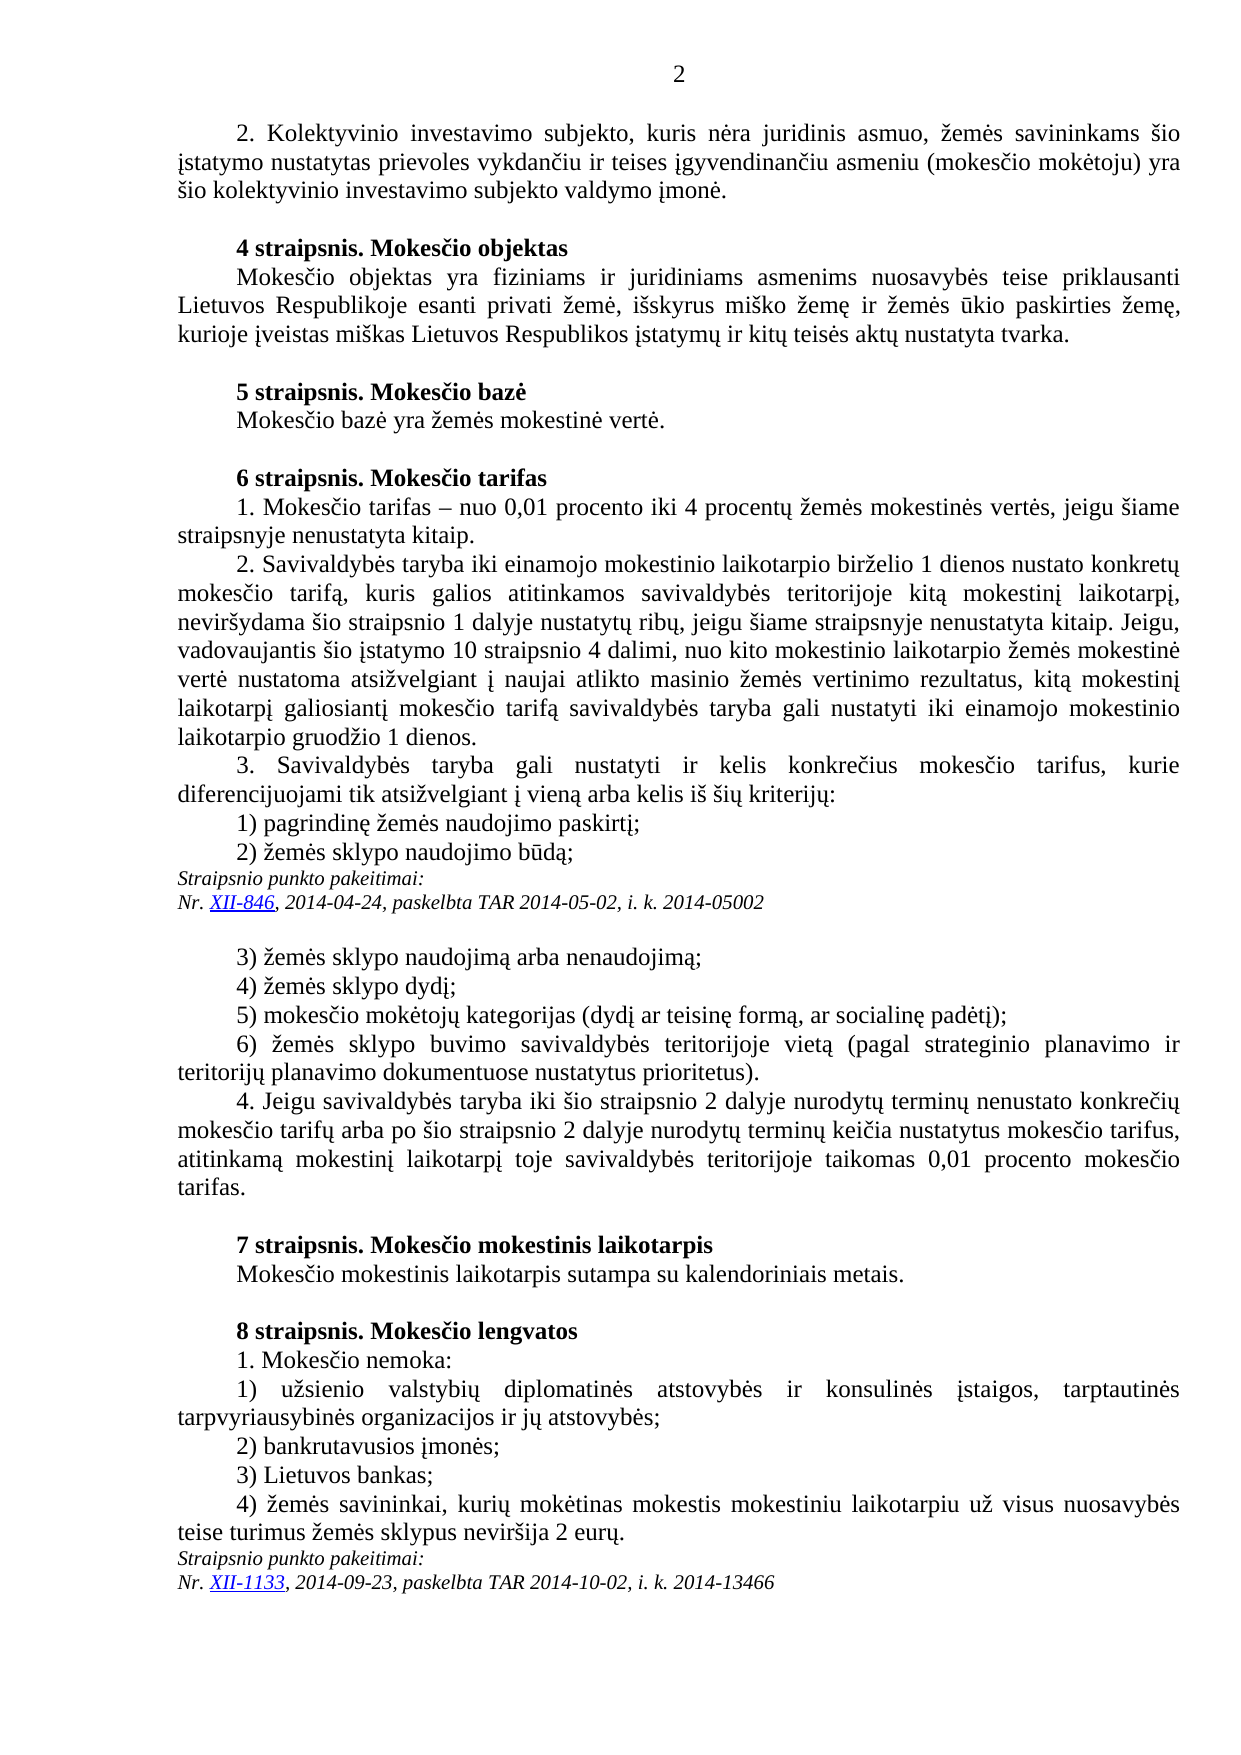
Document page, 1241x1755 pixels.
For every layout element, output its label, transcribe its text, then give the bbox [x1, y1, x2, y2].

text Nr. XII-1133, 2014-09-23, paskelbta TAR 2014-10-02, i. k. 2014-13466 [177, 1570, 1181, 1594]
text 3. Savivaldybės taryba gali nustatyti ir kelis konkrečius mokesčio tarifus, kurie diferencijuojami tik atsižvelgiant į vieną arba kelis iš šių kriterijų: [177, 751, 1181, 808]
text Mokesčio objektas yra fiziniams ir juridiniams asmenims nuosavybės teise priklausanti Lietuvos Respublikoje esanti privati žemė, išskyrus miško žemę ir žemės ūkio paskirties žemę, kurioje įveistas miškas Lietuvos Respublikos įstatymų ir kitų teisės aktų nustatyta tvarka. [177, 262, 1181, 348]
text 4. Jeigu savivaldybės taryba iki šio straipsnio 2 dalyje nurodytų terminų nenustato konkrečių mokesčio tarifų arba po šio straipsnio 2 dalyje nurodytų terminų keičia nustatytus mokesčio tarifus, atitinkamą mokestinį laikotarpį toje savivaldybės teritorijoje taikomas 0,01 procento mokesčio tarifas. [177, 1086, 1181, 1201]
text Mokesčio bazė yra žemės mokestinė vertė. [177, 406, 1181, 434]
text 5) mokesčio mokėtojų kategorijas (dydį ar teisinę formą, ar socialinę padėtį); [177, 1000, 1181, 1029]
text 2) žemės sklypo naudojimo būdą; [177, 837, 1181, 866]
text 3) žemės sklypo naudojimą arba nenaudojimą; [177, 942, 1181, 971]
text 2) bankrutavusios įmonės; [177, 1431, 1181, 1460]
text Nr. XII-846, 2014-04-24, paskelbta TAR 2014-05-02, i. k. 2014-05002 [177, 890, 1181, 914]
text 1. Mokesčio nemoka: [177, 1345, 1181, 1374]
text 4 straipsnis. Mokesčio objektas [177, 233, 1181, 262]
text Mokesčio mokestinis laikotarpis sutampa su kalendoriniais metais. [177, 1259, 1181, 1287]
text 2. Kolektyvinio investavimo subjekto, kuris nėra juridinis asmuo, žemės savininkams šio įstatymo nustatytas prievoles vykdančiu ir teises įgyvendinančiu asmeniu (mokesčio mokėtoju) yra šio kolektyvinio investavimo subjekto valdymo įmonė. [177, 118, 1181, 204]
text Straipsnio punkto pakeitimai: [177, 1546, 1181, 1570]
text 2. Savivaldybės taryba iki einamojo mokestinio laikotarpio birželio 1 dienos nustato konkretų mokesčio tarifą, kuris galios atitinkamos savivaldybės teritorijoje kitą mokestinį laikotarpį, neviršydama šio straipsnio 1 dalyje nustatytų ribų, jeigu šiame straipsnyje nenustatyta kitaip. Jeigu, vadovaujantis šio įstatymo 10 straipsnio 4 dalimi, nuo kito mokestinio laikotarpio žemės mokestinė vertė nustatoma atsižvelgiant į naujai atlikto masinio žemės vertinimo rezultatus, kitą mokestinį laikotarpį galiosiantį mokesčio tarifą savivaldybės taryba gali nustatyti iki einamojo mokestinio laikotarpio gruodžio 1 dienos. [177, 549, 1181, 751]
text 4) žemės sklypo dydį; [177, 971, 1181, 1000]
text 7 straipsnis. Mokesčio mokestinis laikotarpis [177, 1230, 1181, 1259]
text Straipsnio punkto pakeitimai: [177, 866, 1181, 890]
text 8 straipsnis. Mokesčio lengvatos [177, 1316, 1181, 1345]
text 1) pagrindinę žemės naudojimo paskirtį; [177, 808, 1181, 837]
text 3) Lietuvos bankas; [177, 1460, 1181, 1489]
text 1. Mokesčio tarifas – nuo 0,01 procento iki 4 procentų žemės mokestinės vertės, jeigu šiame straipsnyje nenustatyta kitaip. [177, 492, 1181, 549]
text 6) žemės sklypo buvimo savivaldybės teritorijoje vietą (pagal strateginio planavimo ir teritorijų planavimo dokumentuose nustatytus prioritetus). [177, 1029, 1181, 1086]
text 4) žemės savininkai, kurių mokėtinas mokestis mokestiniu laikotarpiu už visus nuosavybės teise turimus žemės sklypus neviršija 2 eurų. [177, 1489, 1181, 1546]
text 6 straipsnis. Mokesčio tarifas [177, 463, 1181, 492]
text 5 straipsnis. Mokesčio bazė [177, 377, 1181, 406]
text 1) užsienio valstybių diplomatinės atstovybės ir konsulinės įstaigos, tarptautinės tarpvyriausybinės organizacijos ir jų atstovybės; [177, 1374, 1181, 1431]
